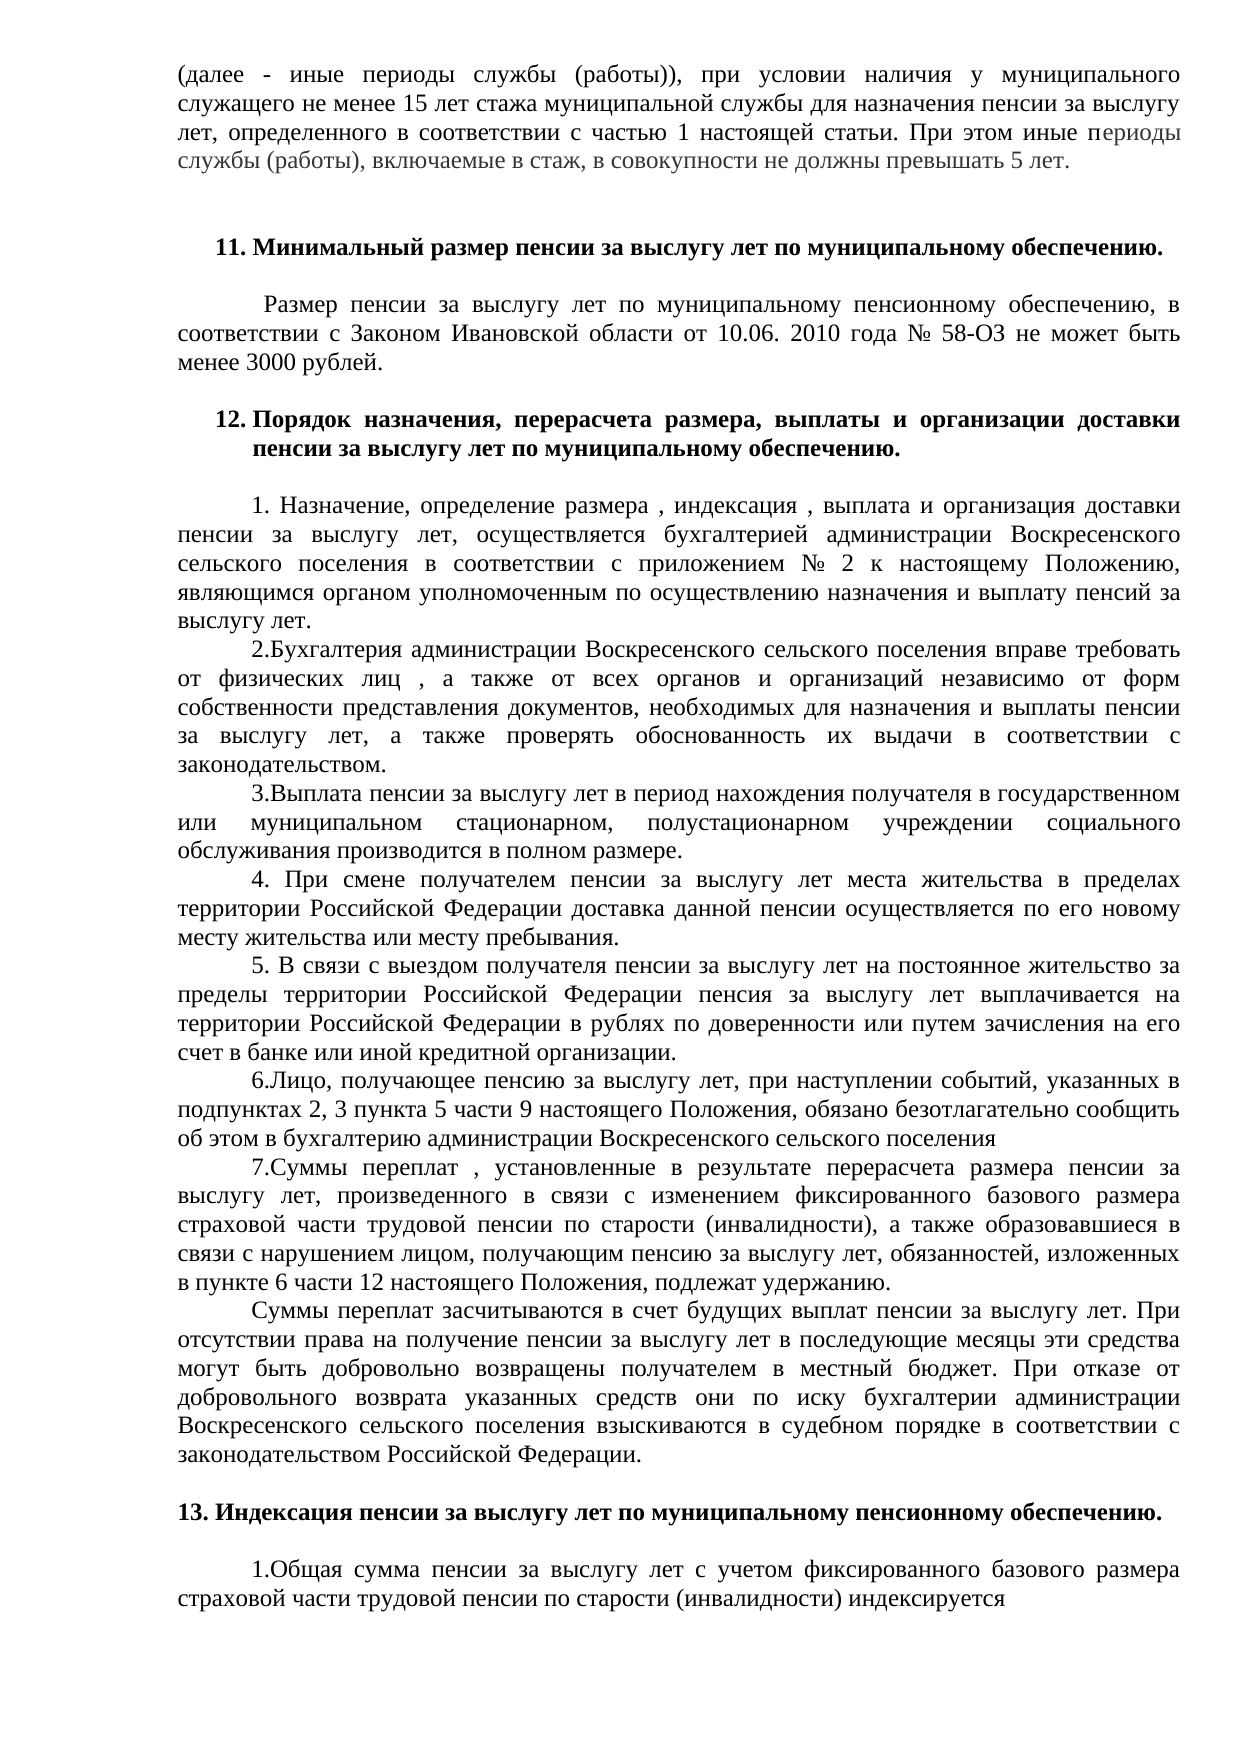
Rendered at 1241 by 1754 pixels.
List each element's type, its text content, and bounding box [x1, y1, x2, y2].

text 7.Суммы переплат , установленные в результате перерасчета размера пенсии за выслугу лет, произведенного в связи с изменением фиксированного базового размера страховой части трудовой пенсии по старости (инвалидности), а также образовавшиеся в связи с нарушением лицом, получающим пенсию за выслугу лет, обязанностей, изложенных в пункте 6 части 12 настоящего Положения, подлежат удержанию. [177, 1152, 1181, 1295]
text 1.Общая сумма пенсии за выслугу лет с учетом фиксированного базового размера страховой части трудовой пенсии по старости (инвалидности) индексируется [177, 1554, 1181, 1612]
text Размер пенсии за выслугу лет по муниципальному пенсионному обеспечению, в соответствии с Законом Ивановской области от 10.06. 2010 года № 58-ОЗ не может быть менее 3000 рублей. [177, 289, 1181, 375]
text 13. Индексация пенсии за выслугу лет по муниципальному пенсионному обеспечению. [177, 1497, 1181, 1525]
text 2.Бухгалтерия администрации Воскресенского сельского поселения вправе требовать от физических лиц , а также от всех органов и организаций независимо от форм собственности представления документов, необходимых для назначения и выплаты пенсии за выслугу лет, а также проверять обоснованность их выдачи в соответствии с законодательством. [177, 634, 1181, 778]
text 6.Лицо, получающее пенсию за выслугу лет, при наступлении событий, указанных в подпунктах 2, 3 пункта 5 части 9 настоящего Положения, обязано безотлагательно сообщить об этом в бухгалтерию администрации Воскресенского сельского поселения [177, 1065, 1181, 1152]
text 1. Назначение, определение размера , индексация , выплата и организация доставки пенсии за выслугу лет, осуществляется бухгалтерией администрации Воскресенского сельского поселения в соответствии с приложением № 2 к настоящему Положению, являющимся органом уполномоченным по осуществлению назначения и выплату пенсий за выслугу лет. [177, 490, 1181, 634]
text (далее - иные периоды службы (работы)), при условии наличия у муниципального служащего не менее 15 лет стажа муниципальной службы для назначения пенсии за выслугу лет, определенного в соответствии с частью 1 настоящей статьи. При этом иные периоды службы (работы), включаемые в стаж, в совокупности не должны превышать 5 лет. [177, 59, 1181, 174]
text 5. В связи с выездом получателя пенсии за выслугу лет на постоянное жительство за пределы территории Российской Федерации пенсия за выслугу лет выплачивается на территории Российской Федерации в рублях по доверенности или путем зачисления на его счет в банке или иной кредитной организации. [177, 950, 1181, 1065]
text Суммы переплат засчитываются в счет будущих выплат пенсии за выслугу лет. При отсутствии права на получение пенсии за выслугу лет в последующие месяцы эти средства могут быть добровольно возвращены получателем в местный бюджет. При отказе от добровольного возврата указанных средств они по иску бухгалтерии администрации Воскресенского сельского поселения взыскиваются в судебном порядке в соответствии с законодательством Российской Федерации. [177, 1295, 1181, 1468]
text 4. При смене получателем пенсии за выслугу лет места жительства в пределах территории Российской Федерации доставка данной пенсии осуществляется по его новому месту жительства или месту пребывания. [177, 864, 1181, 950]
list Минимальный размер пенсии за выслугу лет по муниципальному обеспечению. [215, 232, 1181, 260]
text 3.Выплата пенсии за выслугу лет в период нахождения получателя в государственном или муниципальном стационарном, полустационарном учреждении социального обслуживания производится в полном размере. [177, 778, 1181, 864]
list Порядок назначения, перерасчета размера, выплаты и организации доставки пенсии за выслугу лет по муниципальному обеспечению. [215, 404, 1181, 462]
